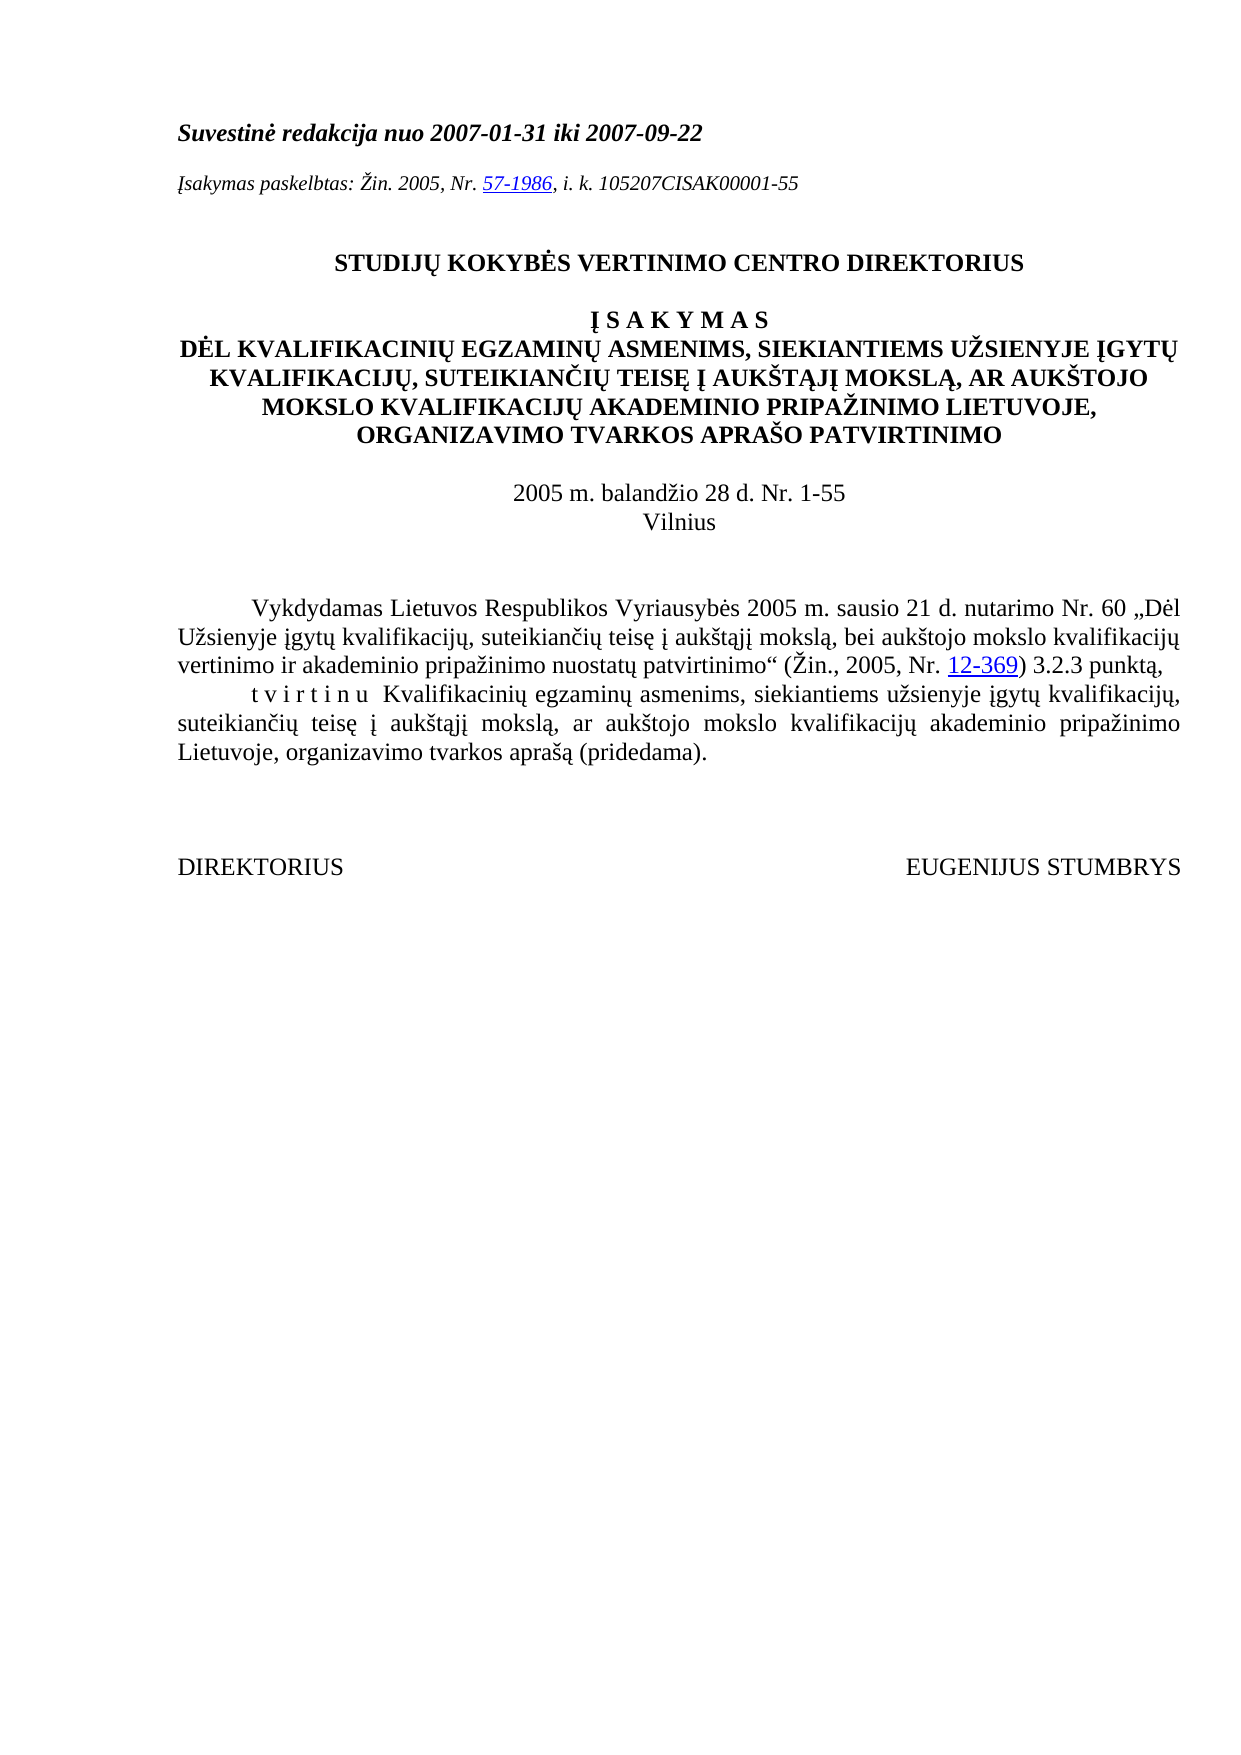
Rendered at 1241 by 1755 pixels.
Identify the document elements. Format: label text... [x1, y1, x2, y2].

text STUDIJŲ KOKYBĖS VERTINIMO CENTRO DIREKTORIUS [177, 248, 1181, 277]
text Į S A K Y M A S [177, 305, 1181, 334]
text tvirtinu Kvalifikacinių egzaminų asmenims, siekiantiems užsienyje įgytų kvalifikacijų, suteikiančių teisę į aukštąjį mokslą, ar aukštojo mokslo kvalifikacijų akademinio pripažinimo Lietuvoje, organizavimo tvarkos aprašą (pridedama). [177, 679, 1181, 765]
text Suvestinė redakcija nuo 2007-01-31 iki 2007-09-22 [177, 118, 1181, 147]
text DĖL KVALIFIKACINIŲ EGZAMINŲ ASMENIMS, SIEKIANTIEMS UŽSIENYJE ĮGYTŲ KVALIFIKACIJŲ, SUTEIKIANČIŲ TEISĘ Į AUKŠTĄJĮ MOKSLĄ, AR AUKŠTOJO MOKSLO KVALIFIKACIJŲ AKADEMINIO PRIPAŽINIMO LIETUVOJE, ORGANIZAVIMO TVARKOS APRAŠO PATVIRTINIMO [177, 334, 1181, 449]
text 2005 m. balandžio 28 d. Nr. 1-55 [177, 478, 1181, 507]
text Vykdydamas Lietuvos Respublikos Vyriausybės 2005 m. sausio 21 d. nutarimo Nr. 60 „Dėl Užsienyje įgytų kvalifikacijų, suteikiančių teisę į aukštąjį mokslą, bei aukštojo mokslo kvalifikacijų vertinimo ir akademinio pripažinimo nuostatų patvirtinimo“ (Žin., 2005, Nr. 12-369) 3.2.3 punktą, [177, 593, 1181, 679]
text Įsakymas paskelbtas: Žin. 2005, Nr. 57-1986, i. k. 105207CISAK00001-55 [177, 171, 1181, 195]
text DIREKTORIUS EUGENIJUS STUMBRYS [177, 852, 1181, 880]
text Vilnius [177, 507, 1181, 535]
